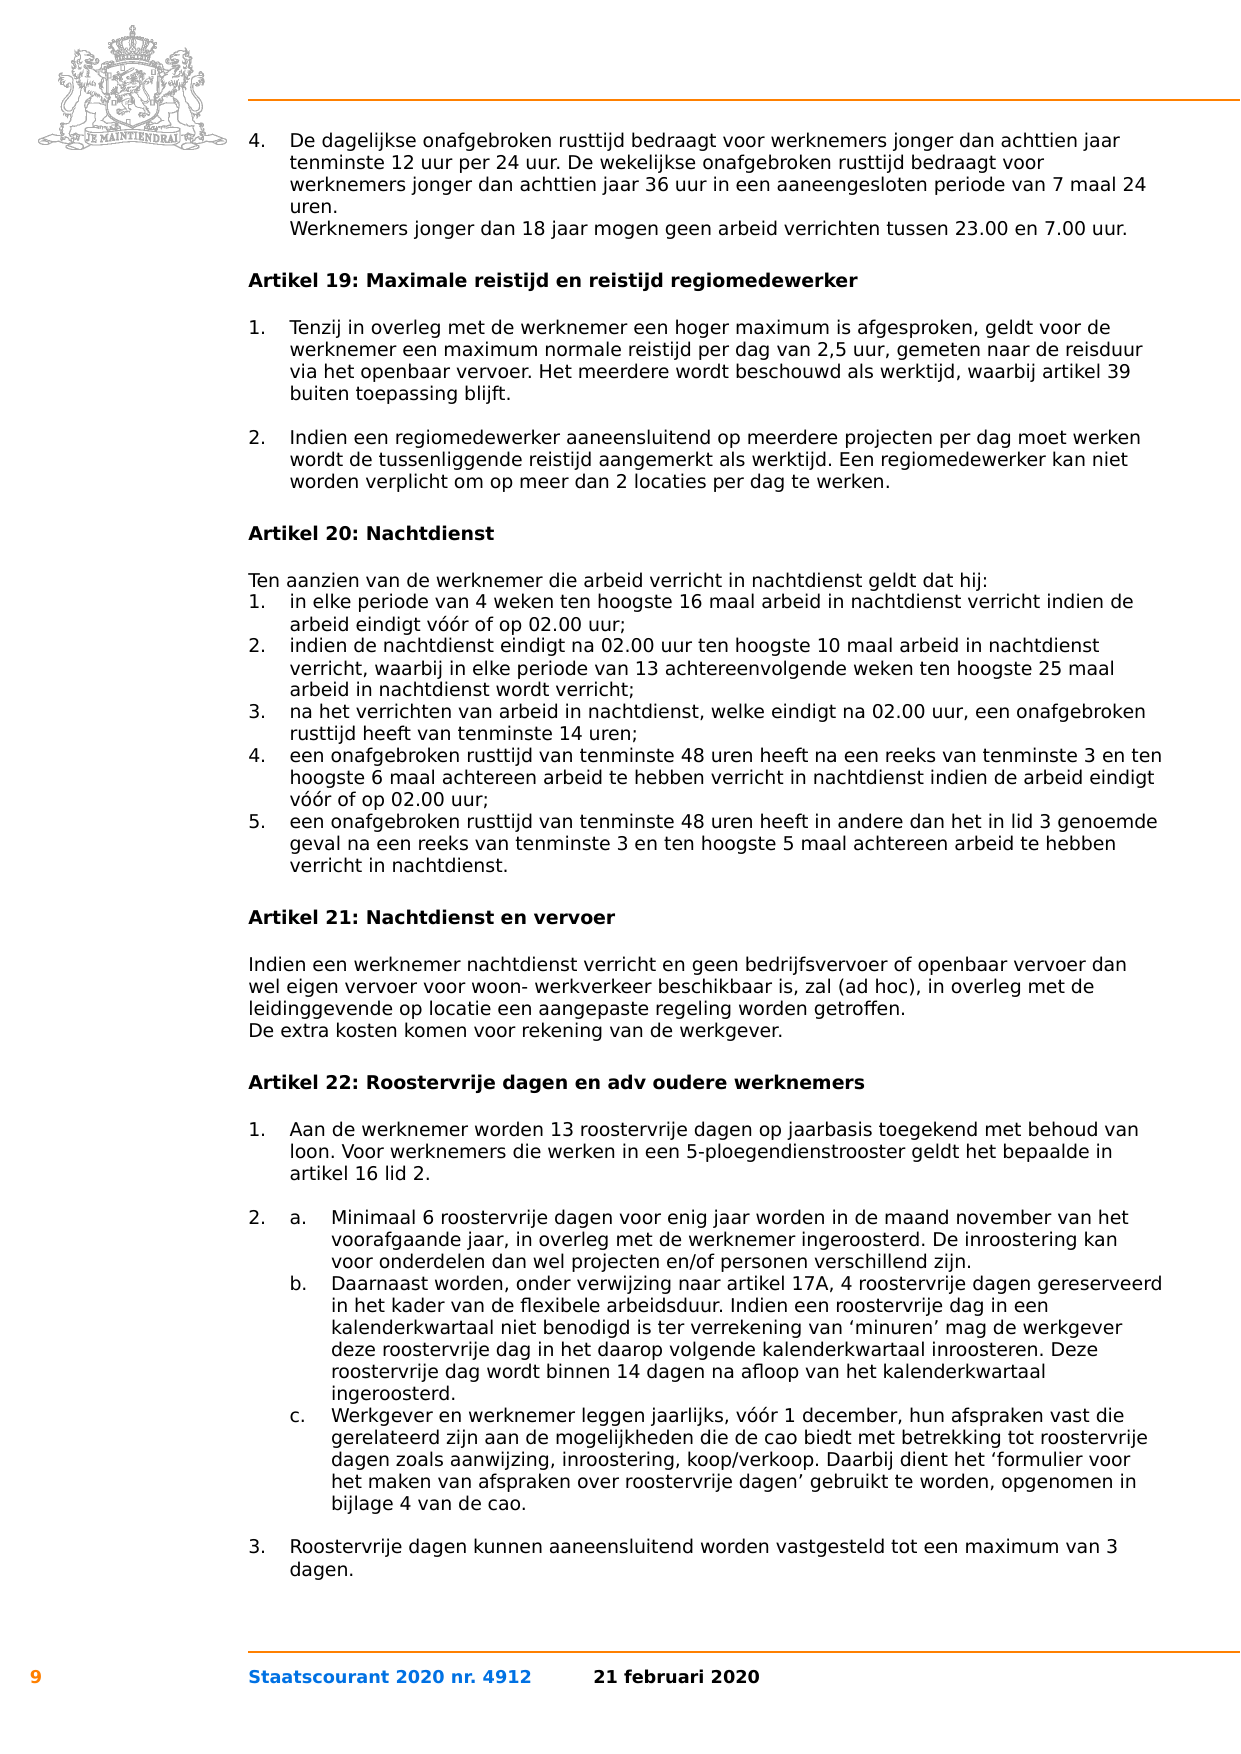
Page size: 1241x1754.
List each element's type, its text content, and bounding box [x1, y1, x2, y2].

text Ten aanzien van de werknemer die arbeid verricht in nachtdienst geldt dat hij: [248, 569, 1163, 591]
subtitle Artikel 20: Nachtdienst [248, 522, 1163, 544]
text 2. a. Minimaal 6 roostervrije dagen voor enig jaar worden in de maand november van het voorafgaande jaar, in overleg met de werknemer ingeroosterd. De inroostering kan voor onderdelen dan wel projecten en/of personen verschillend zijn. [248, 1207, 1163, 1273]
text 5. een onafgebroken rusttijd van tenminste 48 uren heeft in andere dan het in lid 3 genoemde geval na een reeks van tenminste 3 en ten hoogste 5 maal achtereen arbeid te hebben verricht in nachtdienst. [248, 811, 1163, 877]
text 2. Indien een regiomedewerker aaneensluitend op meerdere projecten per dag moet werken wordt de tussenliggende reistijd aangemerkt als werktijd. Een regiomedewerker kan niet worden verplicht om op meer dan 2 locaties per dag te werken. [248, 427, 1163, 492]
text 4. De dagelijkse onafgebroken rusttijd bedraagt voor werknemers jonger dan achttien jaar tenminste 12 uur per 24 uur. De wekelijkse onafgebroken rusttijd bedraagt voor werknemers jonger dan achttien jaar 36 uur in een aaneengesloten periode van 7 maal 24 uren. [248, 130, 1163, 218]
text 3. na het verrichten van arbeid in nachtdienst, welke eindigt na 02.00 uur, een onafgebroken rusttijd heeft van tenminste 14 uren; [248, 701, 1163, 745]
text b. Daarnaast worden, onder verwijzing naar artikel 17A, 4 roostervrije dagen gereserveerd in het kader van de flexibele arbeidsduur. Indien een roostervrije dag in een kalenderkwartaal niet benodigd is ter verrekening van ‘minuren’ mag de werkgever deze roostervrije dag in het daarop volgende kalenderkwartaal inroosteren. Deze roostervrije dag wordt binnen 14 dagen na afloop van het kalenderkwartaal ingeroosterd. [289, 1273, 1163, 1405]
text 1. Aan de werknemer worden 13 roostervrije dagen op jaarbasis toegekend met behoud van loon. Voor werknemers die werken in een 5-ploegendienstrooster geldt het bepaalde in artikel 16 lid 2. [248, 1119, 1163, 1185]
picture [38, 25, 227, 150]
text 1. Tenzij in overleg met de werknemer een hoger maximum is afgesproken, geldt voor de werknemer een maximum normale reistijd per dag van 2,5 uur, gemeten naar de reisduur via het openbaar vervoer. Het meerdere wordt beschouwd als werktijd, waarbij artikel 39 buiten toepassing blijft. [248, 317, 1163, 405]
text 1. in elke periode van 4 weken ten hoogste 16 maal arbeid in nachtdienst verricht indien de arbeid eindigt vóór of op 02.00 uur; [248, 591, 1163, 635]
text Indien een werknemer nachtdienst verricht en geen bedrijfsvervoer of openbaar vervoer dan wel eigen vervoer voor woon- werkverkeer beschikbaar is, zal (ad hoc), in overleg met de leidinggevende op locatie een aangepaste regeling worden getroffen. [248, 954, 1163, 1020]
subtitle Artikel 19: Maximale reistijd en reistijd regiomedewerker [248, 270, 1163, 292]
text 3. Roostervrije dagen kunnen aaneensluitend worden vastgesteld tot een maximum van 3 dagen. [248, 1536, 1163, 1580]
text c. Werkgever en werknemer leggen jaarlijks, vóór 1 december, hun afspraken vast die gerelateerd zijn aan de mogelijkheden die de cao biedt met betrekking tot roostervrije dagen zoals aanwijzing, inroostering, koop/verkoop. Daarbij dient het ‘formulier voor het maken van afspraken over roostervrije dagen’ gebruikt te worden, opgenomen in bijlage 4 van de cao. [289, 1405, 1163, 1514]
subtitle Artikel 21: Nachtdienst en vervoer [248, 907, 1163, 929]
text Werknemers jonger dan 18 jaar mogen geen arbeid verrichten tussen 23.00 en 7.00 uur. [289, 218, 1163, 240]
text De extra kosten komen voor rekening van de werkgever. [248, 1020, 1163, 1042]
text 2. indien de nachtdienst eindigt na 02.00 uur ten hoogste 10 maal arbeid in nachtdienst verricht, waarbij in elke periode van 13 achtereenvolgende weken ten hoogste 25 maal arbeid in nachtdienst wordt verricht; [248, 635, 1163, 701]
text 4. een onafgebroken rusttijd van tenminste 48 uren heeft na een reeks van tenminste 3 en ten hoogste 6 maal achtereen arbeid te hebben verricht in nachtdienst indien de arbeid eindigt vóór of op 02.00 uur; [248, 745, 1163, 811]
subtitle Artikel 22: Roostervrije dagen en adv oudere werknemers [248, 1072, 1163, 1094]
